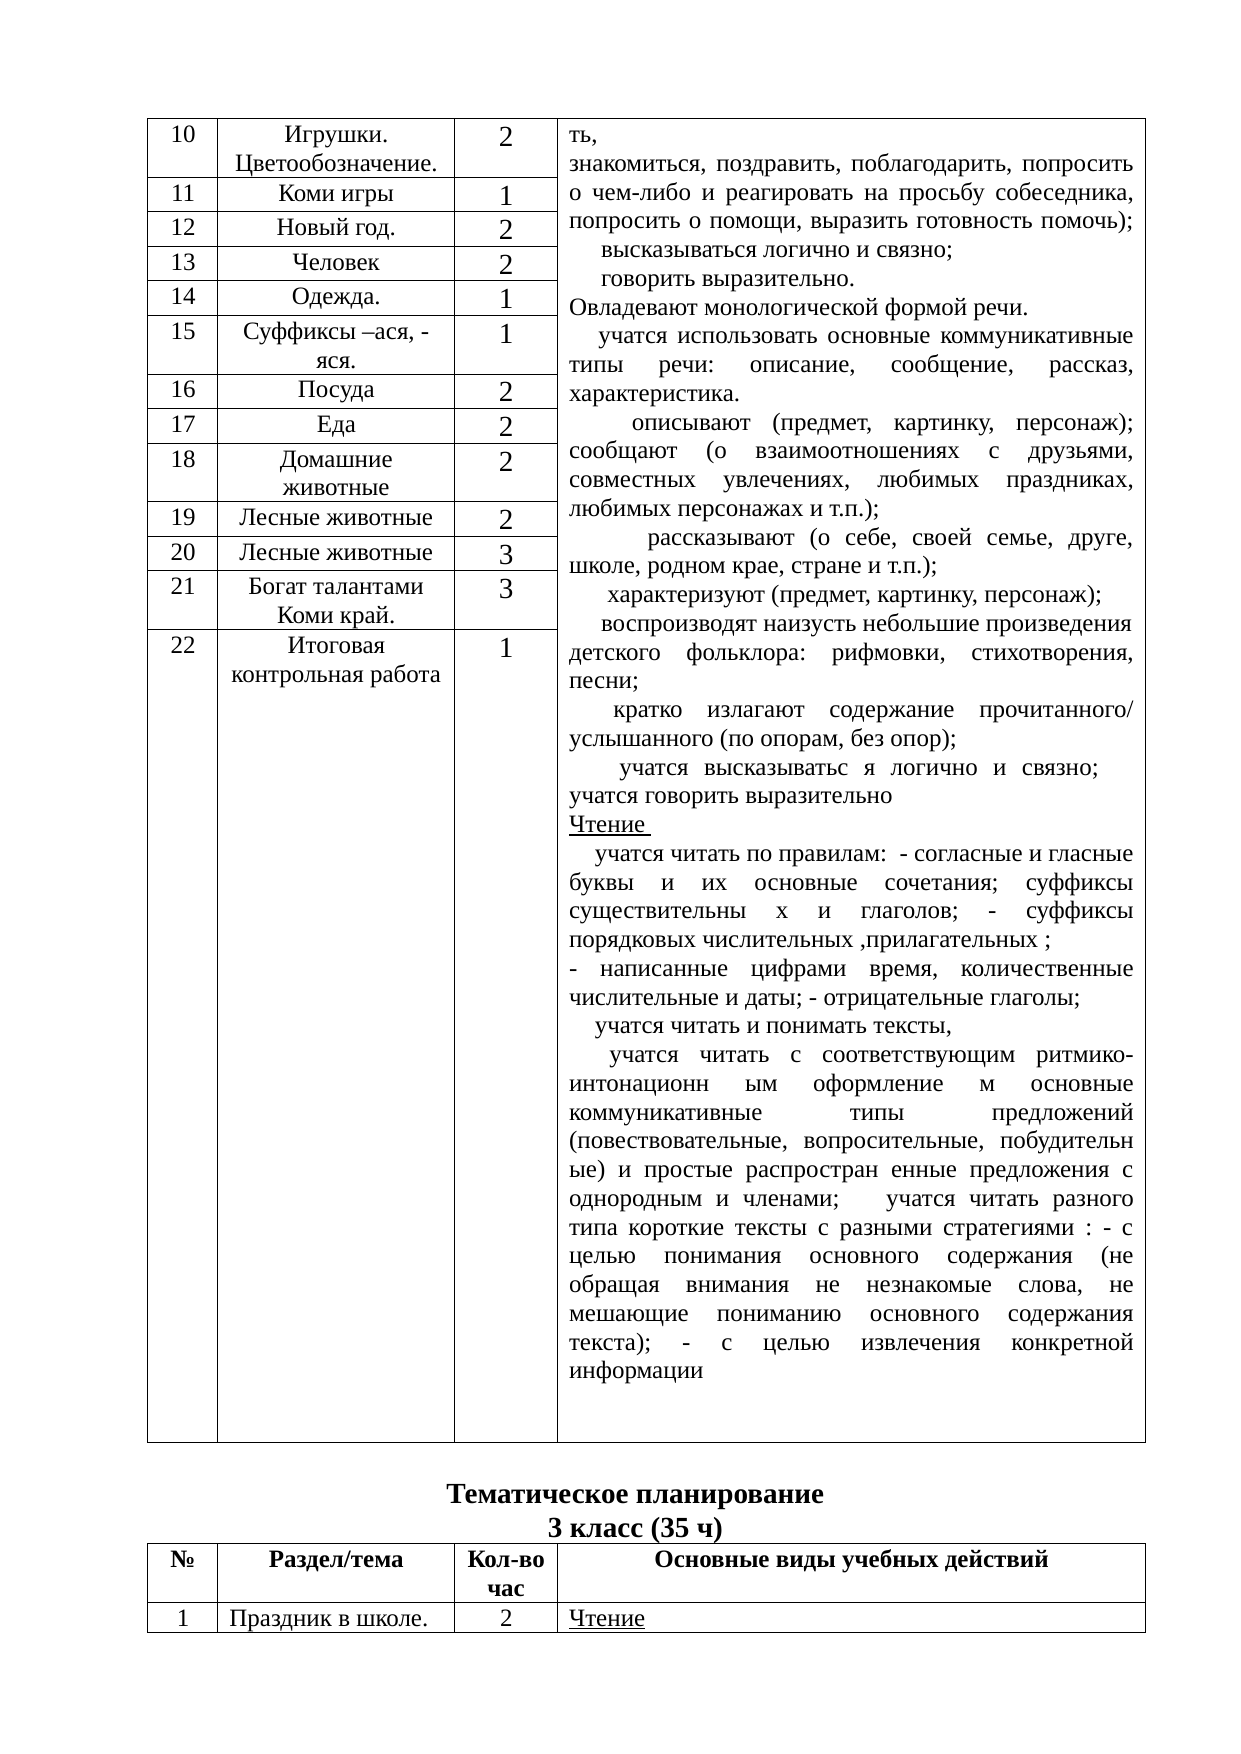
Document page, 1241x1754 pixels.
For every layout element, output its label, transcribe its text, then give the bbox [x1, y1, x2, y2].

table_cell 1 [455, 316, 557, 373]
table_cell Одежда. [218, 281, 454, 315]
table_header Основные виды учебных действий [558, 1544, 1145, 1602]
table_cell Игрушки. Цветообозначение. [218, 119, 454, 177]
table_cell 2 [455, 444, 557, 501]
table_cell Суффиксы –ася, -яся. [218, 316, 454, 373]
table_cell 16 [148, 375, 217, 408]
table_header № [148, 1544, 217, 1602]
table_cell 2 [455, 119, 557, 177]
table_cell 18 [148, 444, 217, 501]
table_cell 3 [455, 571, 557, 629]
table_cell Домашние животные [218, 444, 454, 501]
table_cell 22 [148, 630, 217, 1442]
table_cell Человек [218, 247, 454, 280]
text Тематическое планирование [148, 1476, 1123, 1510]
table_cell 17 [148, 409, 217, 443]
table_cell 1 [455, 281, 557, 315]
table_cell Лесные животные [218, 537, 454, 570]
table_cell 15 [148, 316, 217, 373]
table_cell 11 [148, 178, 217, 211]
table_cell 2 [455, 212, 557, 246]
table_cell Богат талантами Коми край. [218, 571, 454, 629]
table_header Кол-во час [455, 1544, 557, 1602]
table_cell Еда [218, 409, 454, 443]
table_cell 13 [148, 247, 217, 280]
table_cell 21 [148, 571, 217, 629]
table_cell Посуда [218, 375, 454, 408]
table_cell 2 [455, 375, 557, 408]
table_cell 12 [148, 212, 217, 246]
table_cell 19 [148, 502, 217, 536]
table_cell Лесные животные [218, 502, 454, 536]
table_cell Чтение [558, 1603, 1145, 1632]
table_cell 14 [148, 281, 217, 315]
table_cell 3 [455, 537, 557, 570]
table_cell 2 [455, 502, 557, 536]
table_cell 2 [455, 1603, 557, 1632]
table_cell 1 [148, 1603, 217, 1632]
table_cell Праздник в школе. [218, 1603, 454, 1632]
table_cell ть, знакомиться, поздравить, поблагодарить, попросить о чем-либо и реагировать на просьбу собеседника, попросить о помощи, выразить готовность помочь);  высказываться логично и связно;  говорить выразительно. Овладевают монологической формой речи.  учатся использовать основные коммуникативные типы речи: описание, сообщение, рассказ, характеристика.  описывают (предмет, картинку, персонаж); сообщают (о взаимоотношениях с друзьями, совместных увлечениях, любимых праздниках, любимых персонажах и т.п.);  рассказывают (о себе, своей семье, друге, школе, родном крае, стране и т.п.);  характеризуют (предмет, картинку, персонаж);  воспроизводят наизусть небольшие произведения детского фольклора: рифмовки, стихотворения, песни;  кратко излагают содержание прочитанного/ услышанного (по опорам, без опор);  учатся высказыватьс я логично и связно;  учатся говорить выразительно Чтение  учатся читать по правилам: - согласные и гласные буквы и их основные сочетания; суффиксы существительны х и глаголов; - суффиксы порядковых числительных ,прилагательных ; - написанные цифрами время, количественные числительные и даты; - отрицательные глаголы;  учатся читать и понимать тексты,  учатся читать с соответствующим ритмико- интонационн ым оформление м основные коммуникативные типы предложений (повествовательные, вопросительные, побудительн ые) и простые распростран енные предложения с однородным и членами;  учатся читать разного типа короткие тексты с разными стратегиями : - с целью понимания основного содержания (не обращая внимания не незнакомые слова, не мешающие пониманию основного содержания текста); - с целью извлечения конкретной информации [558, 119, 1145, 1442]
text 3 класс (35 ч) [148, 1510, 1123, 1543]
table_cell Коми игры [218, 178, 454, 211]
table_cell Итоговая контрольная работа [218, 630, 454, 1442]
table_header Раздел/тема [218, 1544, 454, 1602]
table_cell 20 [148, 537, 217, 570]
table_cell 1 [455, 178, 557, 211]
table_cell 1 [455, 630, 557, 1442]
table_cell Новый год. [218, 212, 454, 246]
table_cell 2 [455, 247, 557, 280]
table_cell 2 [455, 409, 557, 443]
table_cell 10 [148, 119, 217, 177]
